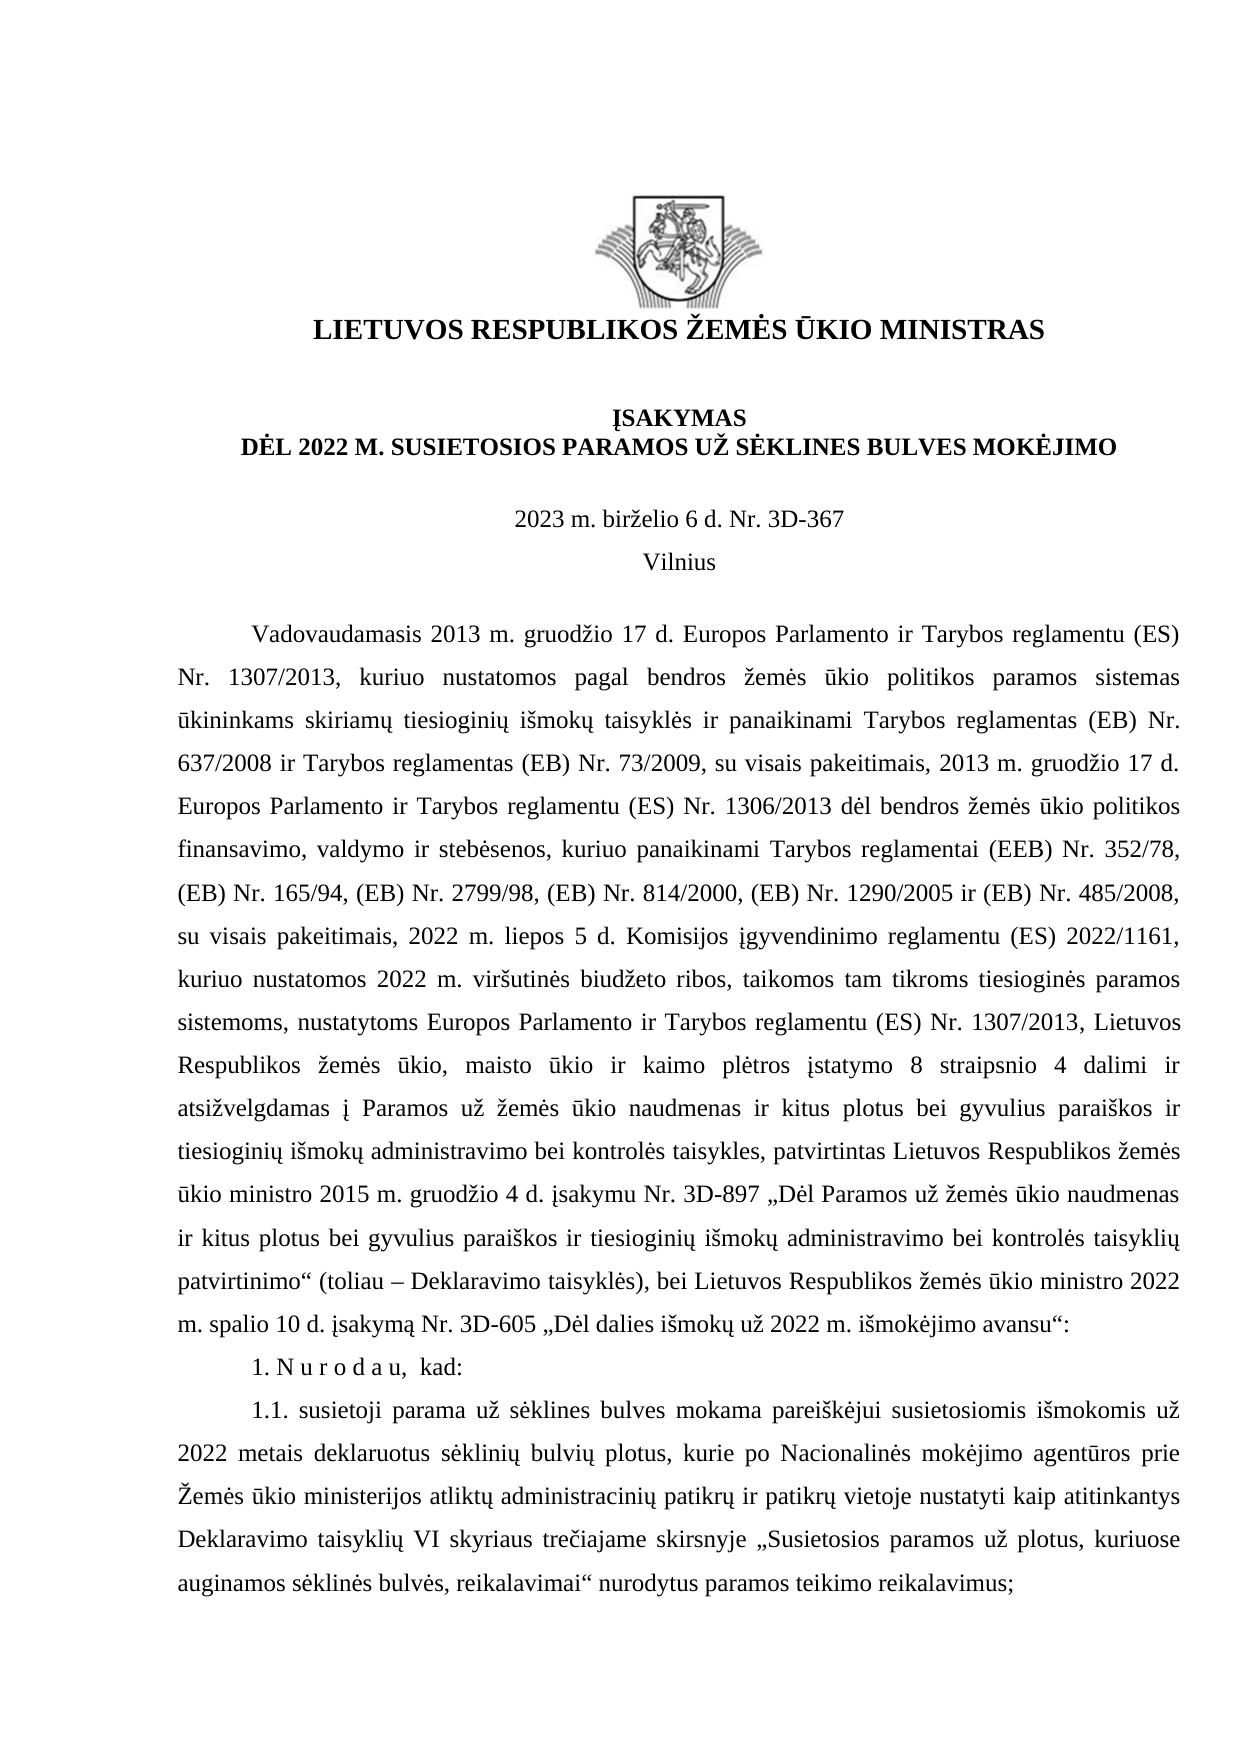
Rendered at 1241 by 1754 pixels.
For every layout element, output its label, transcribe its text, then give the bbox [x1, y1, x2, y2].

text Vadovaudamasis 2013 m. gruodžio 17 d. Europos Parlamento ir Tarybos reglamentu (ES) Nr. 1307/2013, kuriuo nustatomos pagal bendros žemės ūkio politikos paramos sistemas ūkininkams skiriamų tiesioginių išmokų taisyklės ir panaikinami Tarybos reglamentas (EB) Nr. 637/2008 ir Tarybos reglamentas (EB) Nr. 73/2009, su visais pakeitimais, 2013 m. gruodžio 17 d. Europos Parlamento ir Tarybos reglamentu (ES) Nr. 1306/2013 dėl bendros žemės ūkio politikos finansavimo, valdymo ir stebėsenos, kuriuo panaikinami Tarybos reglamentai (EEB) Nr. 352/78, (EB) Nr. 165/94, (EB) Nr. 2799/98, (EB) Nr. 814/2000, (EB) Nr. 1290/2005 ir (EB) Nr. 485/2008, su visais pakeitimais, 2022 m. liepos 5 d. Komisijos įgyvendinimo reglamentu (ES) 2022/1161, kuriuo nustatomos 2022 m. viršutinės biudžeto ribos, taikomos tam tikroms tiesioginės paramos sistemoms, nustatytoms Europos Parlamento ir Tarybos reglamentu (ES) Nr. 1307/2013, Lietuvos Respublikos žemės ūkio, maisto ūkio ir kaimo plėtros įstatymo 8 straipsnio 4 dalimi ir atsižvelgdamas į Paramos už žemės ūkio naudmenas ir kitus plotus bei gyvulius paraiškos ir tiesioginių išmokų administravimo bei kontrolės taisykles, patvirtintas Lietuvos Respublikos žemės ūkio ministro 2015 m. gruodžio 4 d. įsakymu Nr. 3D-897 „Dėl Paramos už žemės ūkio naudmenas ir kitus plotus bei gyvulius paraiškos ir tiesioginių išmokų administravimo bei kontrolės taisyklių patvirtinimo“ (toliau – Deklaravimo taisyklės), bei Lietuvos Respublikos žemės ūkio ministro 2022 m. spalio 10 d. įsakymą Nr. 3D-605 „Dėl dalies išmokų už 2022 m. išmokėjimo avansu“: [177, 619, 1181, 1338]
text Vilnius [177, 547, 1181, 576]
text DĖL 2022 M. SUSIETOSIOS PARAMOS UŽ SĖKLINES BULVES MOKĖJIMO [177, 432, 1181, 461]
text 1. N u r o d a u, kad: [177, 1352, 1181, 1381]
text 1.1. susietoji parama už sėklines bulves mokama pareiškėjui susietosiomis išmokomis už 2022 metais deklaruotus sėklinių bulvių plotus, kurie po Nacionalinės mokėjimo agentūros prie Žemės ūkio ministerijos atliktų administracinių patikrų ir patikrų vietoje nustatyti kaip atitinkantys Deklaravimo taisyklių VI skyriaus trečiajame skirsnyje „Susietosios paramos už plotus, kuriuose auginamos sėklinės bulvės, reikalavimai“ nurodytus paramos teikimo reikalavimus; [177, 1395, 1181, 1596]
text LIETUVOS RESPUBLIKOS ŽEMĖS ŪKIO MINISTRAS [177, 312, 1181, 346]
text ĮSAKYMAS [177, 403, 1181, 432]
text 2023 m. birželio 6 d. Nr. 3D-367 [177, 504, 1181, 533]
